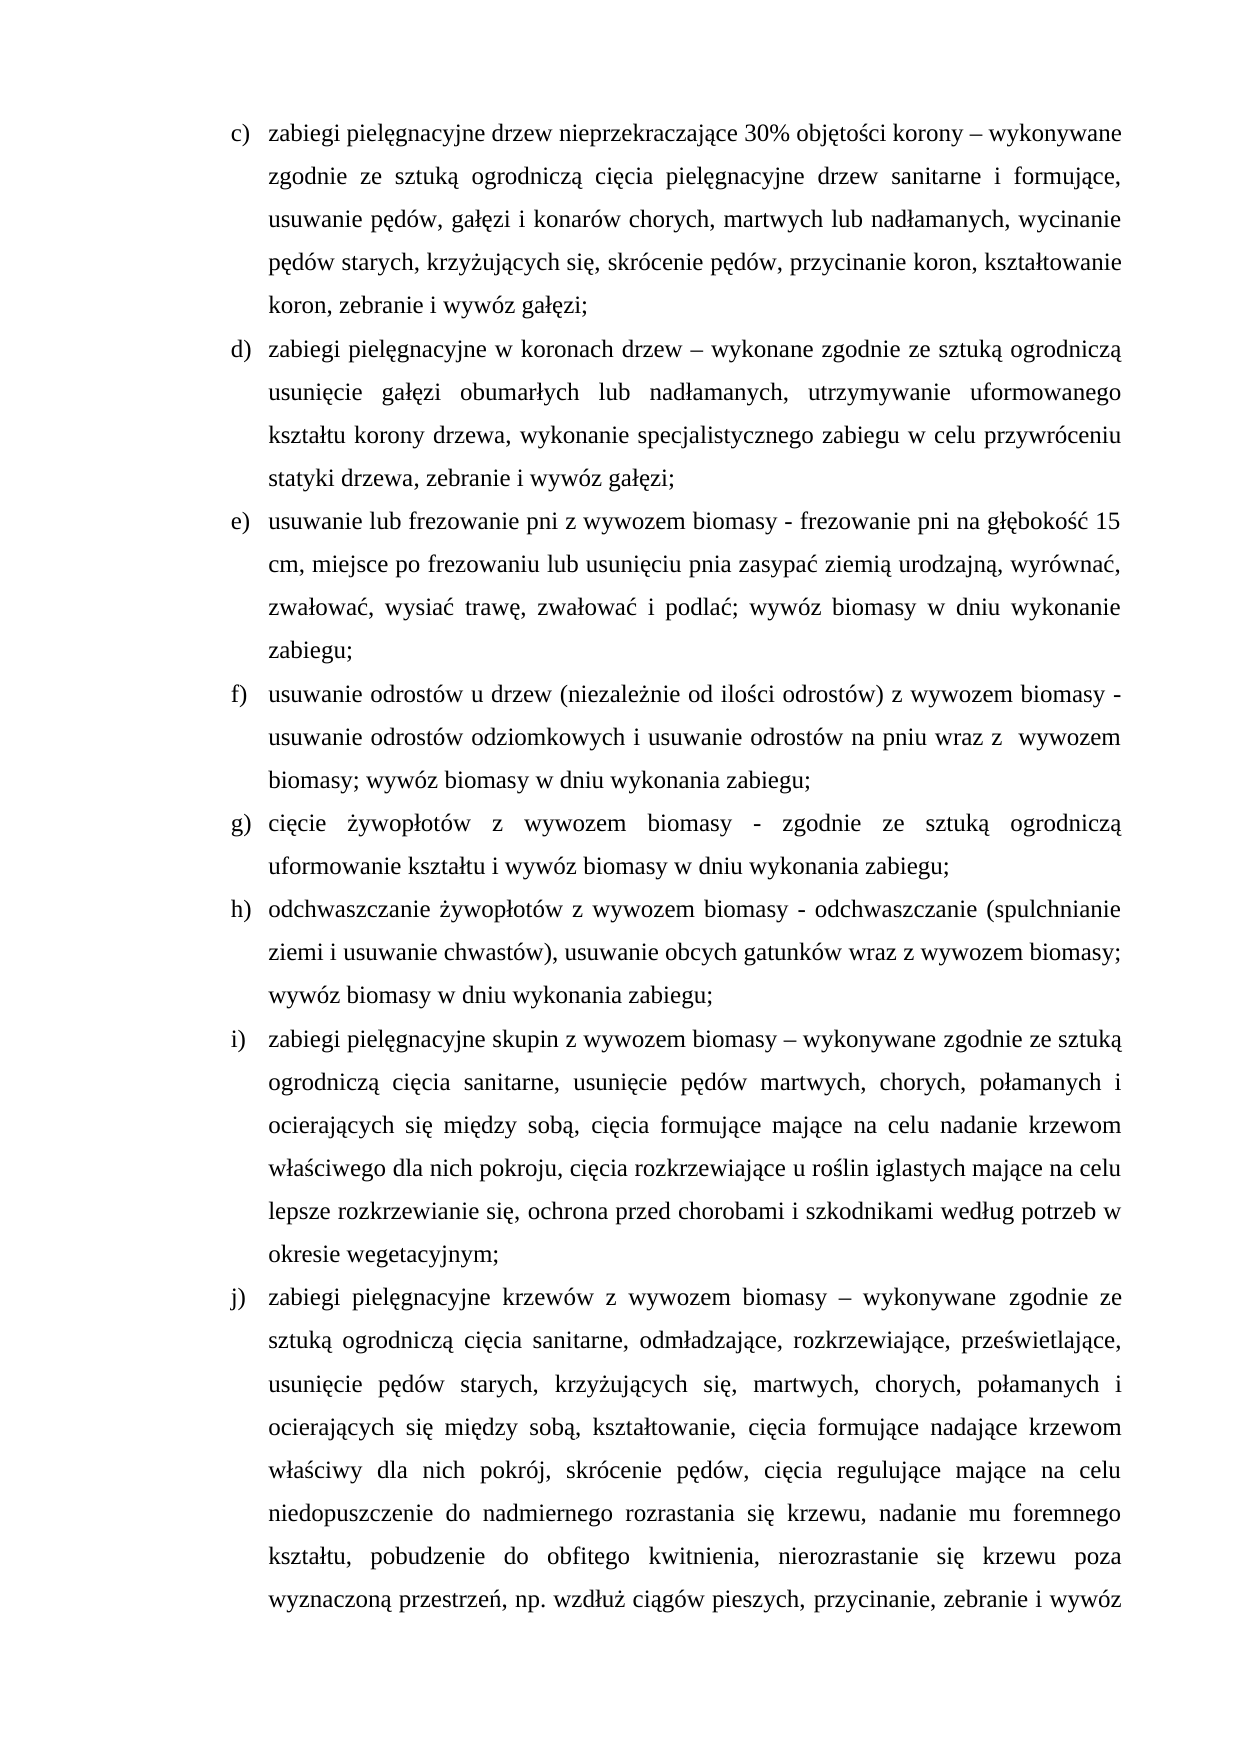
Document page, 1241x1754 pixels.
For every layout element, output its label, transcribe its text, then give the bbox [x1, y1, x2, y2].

list usuwanie odrostów u drzew (niezależnie od ilości odrostów) z wywozem biomasy - usuwanie odrostów odziomkowych i usuwanie odrostów na pniu wraz z wywozem biomasy; wywóz biomasy w dniu wykonania zabiegu; [231, 679, 1122, 794]
list zabiegi pielęgnacyjne drzew nieprzekraczające 30% objętości korony – wykonywane zgodnie ze sztuką ogrodniczą cięcia pielęgnacyjne drzew sanitarne i formujące, usuwanie pędów, gałęzi i konarów chorych, martwych lub nadłamanych, wycinanie pędów starych, krzyżujących się, skrócenie pędów, przycinanie koron, kształtowanie koron, zebranie i wywóz gałęzi; [231, 118, 1122, 319]
list usuwanie lub frezowanie pni z wywozem biomasy - frezowanie pni na głębokość 15 cm, miejsce po frezowaniu lub usunięciu pnia zasypać ziemią urodzajną, wyrównać, zwałować, wysiać trawę, zwałować i podlać; wywóz biomasy w dniu wykonanie zabiegu; [231, 506, 1122, 664]
list cięcie żywopłotów z wywozem biomasy - zgodnie ze sztuką ogrodniczą uformowanie kształtu i wywóz biomasy w dniu wykonania zabiegu; [231, 808, 1122, 880]
list zabiegi pielęgnacyjne w koronach drzew – wykonane zgodnie ze sztuką ogrodniczą usunięcie gałęzi obumarłych lub nadłamanych, utrzymywanie uformowanego kształtu korony drzewa, wykonanie specjalistycznego zabiegu w celu przywróceniu statyki drzewa, zebranie i wywóz gałęzi; [231, 334, 1122, 492]
list odchwaszczanie żywopłotów z wywozem biomasy - odchwaszczanie (spulchnianie ziemi i usuwanie chwastów), usuwanie obcych gatunków wraz z wywozem biomasy; wywóz biomasy w dniu wykonania zabiegu; [231, 894, 1122, 1009]
list zabiegi pielęgnacyjne skupin z wywozem biomasy – wykonywane zgodnie ze sztuką ogrodniczą cięcia sanitarne, usunięcie pędów martwych, chorych, połamanych i ocierających się między sobą, cięcia formujące mające na celu nadanie krzewom właściwego dla nich pokroju, cięcia rozkrzewiające u roślin iglastych mające na celu lepsze rozkrzewianie się, ochrona przed chorobami i szkodnikami według potrzeb w okresie wegetacyjnym; [231, 1024, 1122, 1268]
list zabiegi pielęgnacyjne krzewów z wywozem biomasy – wykonywane zgodnie ze sztuką ogrodniczą cięcia sanitarne, odmładzające, rozkrzewiające, prześwietlające, usunięcie pędów starych, krzyżujących się, martwych, chorych, połamanych i ocierających się między sobą, kształtowanie, cięcia formujące nadające krzewom właściwy dla nich pokrój, skrócenie pędów, cięcia regulujące mające na celu niedopuszczenie do nadmiernego rozrastania się krzewu, nadanie mu foremnego kształtu, pobudzenie do obfitego kwitnienia, nierozrastanie się krzewu poza wyznaczoną przestrzeń, np. wzdłuż ciągów pieszych, przycinanie, zebranie i wywóz [231, 1282, 1122, 1613]
